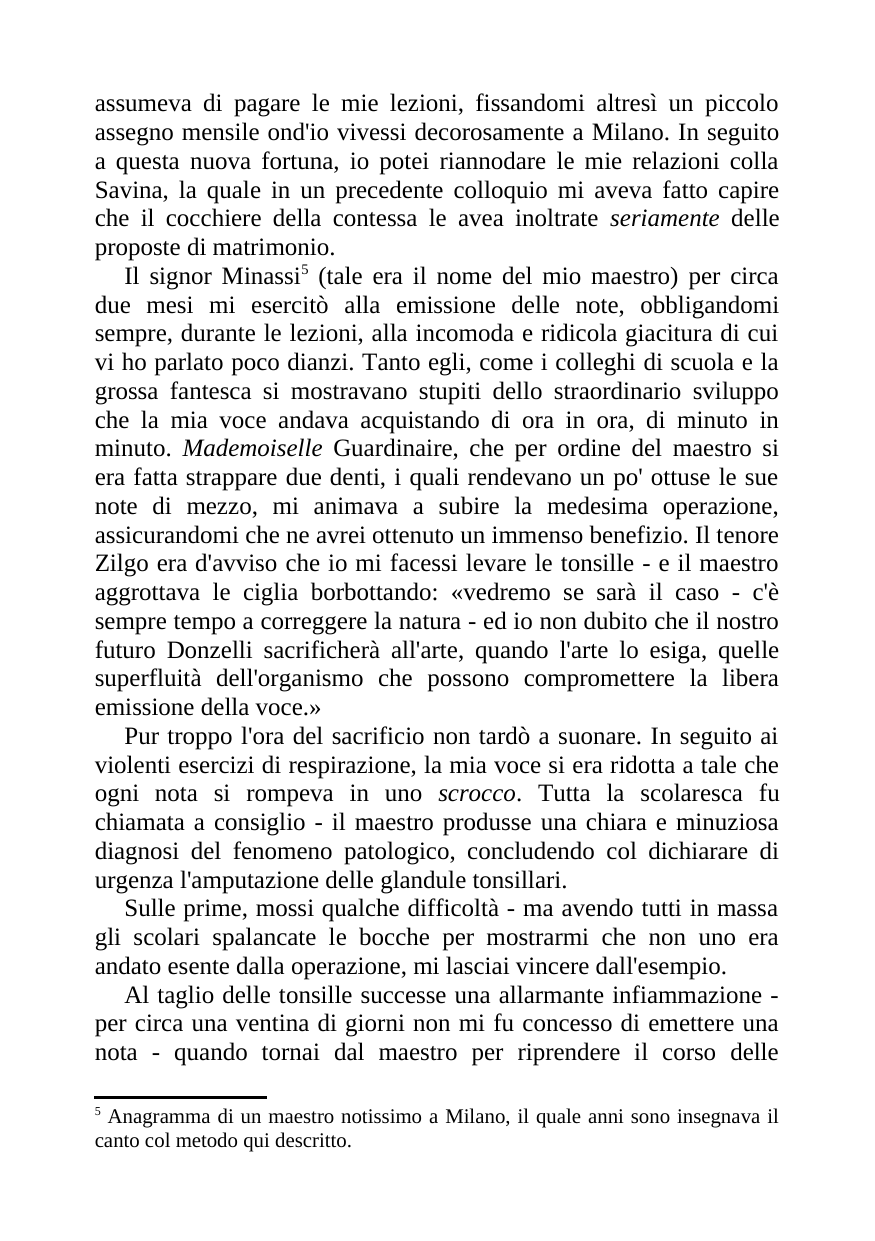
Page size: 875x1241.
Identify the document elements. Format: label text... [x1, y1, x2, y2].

text Al taglio delle tonsille successe una allarmante infiammazione - per circa una ventina di giorni non mi fu concesso di emettere una nota - quando tornai dal maestro per riprendere il corso delle [94, 980, 779, 1066]
text Il signor Minassi (tale era il nome del mio maestro) per circa due mesi mi esercitò alla emissione delle note, obbligandomi sempre, durante le lezioni, alla incomoda e ridicola giacitura di cui vi ho parlato poco dianzi. Tanto egli, come i colleghi di scuola e la grossa fantesca si mostravano stupiti dello straordinario sviluppo che la mia voce andava acquistando di ora in ora, di minuto in minuto. Mademoiselle Guardinaire, che per ordine del maestro si era fatta strappare due denti, i quali rendevano un po' ottuse le sue note di mezzo, mi animava a subire la medesima operazione, assicurandomi che ne avrei ottenuto un immenso benefizio. Il tenore Zilgo era d'avviso che io mi facessi levare le tonsille - e il maestro aggrottava le ciglia borbottando: «vedremo se sarà il caso - c'è sempre tempo a correggere la natura - ed io non dubito che il nostro futuro Donzelli sacrificherà all'arte, quando l'arte lo esiga, quelle superfluità dell'organismo che possono compromettere la libera emissione della voce.» [94, 261, 779, 721]
text Anagramma di un maestro notissimo a Milano, il quale anni sono insegnava il canto col metodo qui descritto. [94, 1103, 779, 1152]
text assumeva di pagare le mie lezioni, fissandomi altresì un piccolo assegno mensile ond'io vivessi decorosamente a Milano. In seguito a questa nuova fortuna, io potei riannodare le mie relazioni colla Savina, la quale in un precedente colloquio mi aveva fatto capire che il cocchiere della contessa le avea inoltrate seriamente delle proposte di matrimonio. [94, 88, 779, 261]
text Pur troppo l'ora del sacrificio non tardò a suonare. In seguito ai violenti esercizi di respirazione, la mia voce si era ridotta a tale che ogni nota si rompeva in uno scrocco. Tutta la scolaresca fu chiamata a consiglio - il maestro produsse una chiara e minuziosa diagnosi del fenomeno patologico, concludendo col dichiarare di urgenza l'amputazione delle glandule tonsillari. [94, 721, 779, 893]
text Sulle prime, mossi qualche difficoltà - ma avendo tutti in massa gli scolari spalancate le bocche per mostrarmi che non uno era andato esente dalla operazione, mi lasciai vincere dall'esempio. [94, 893, 779, 980]
